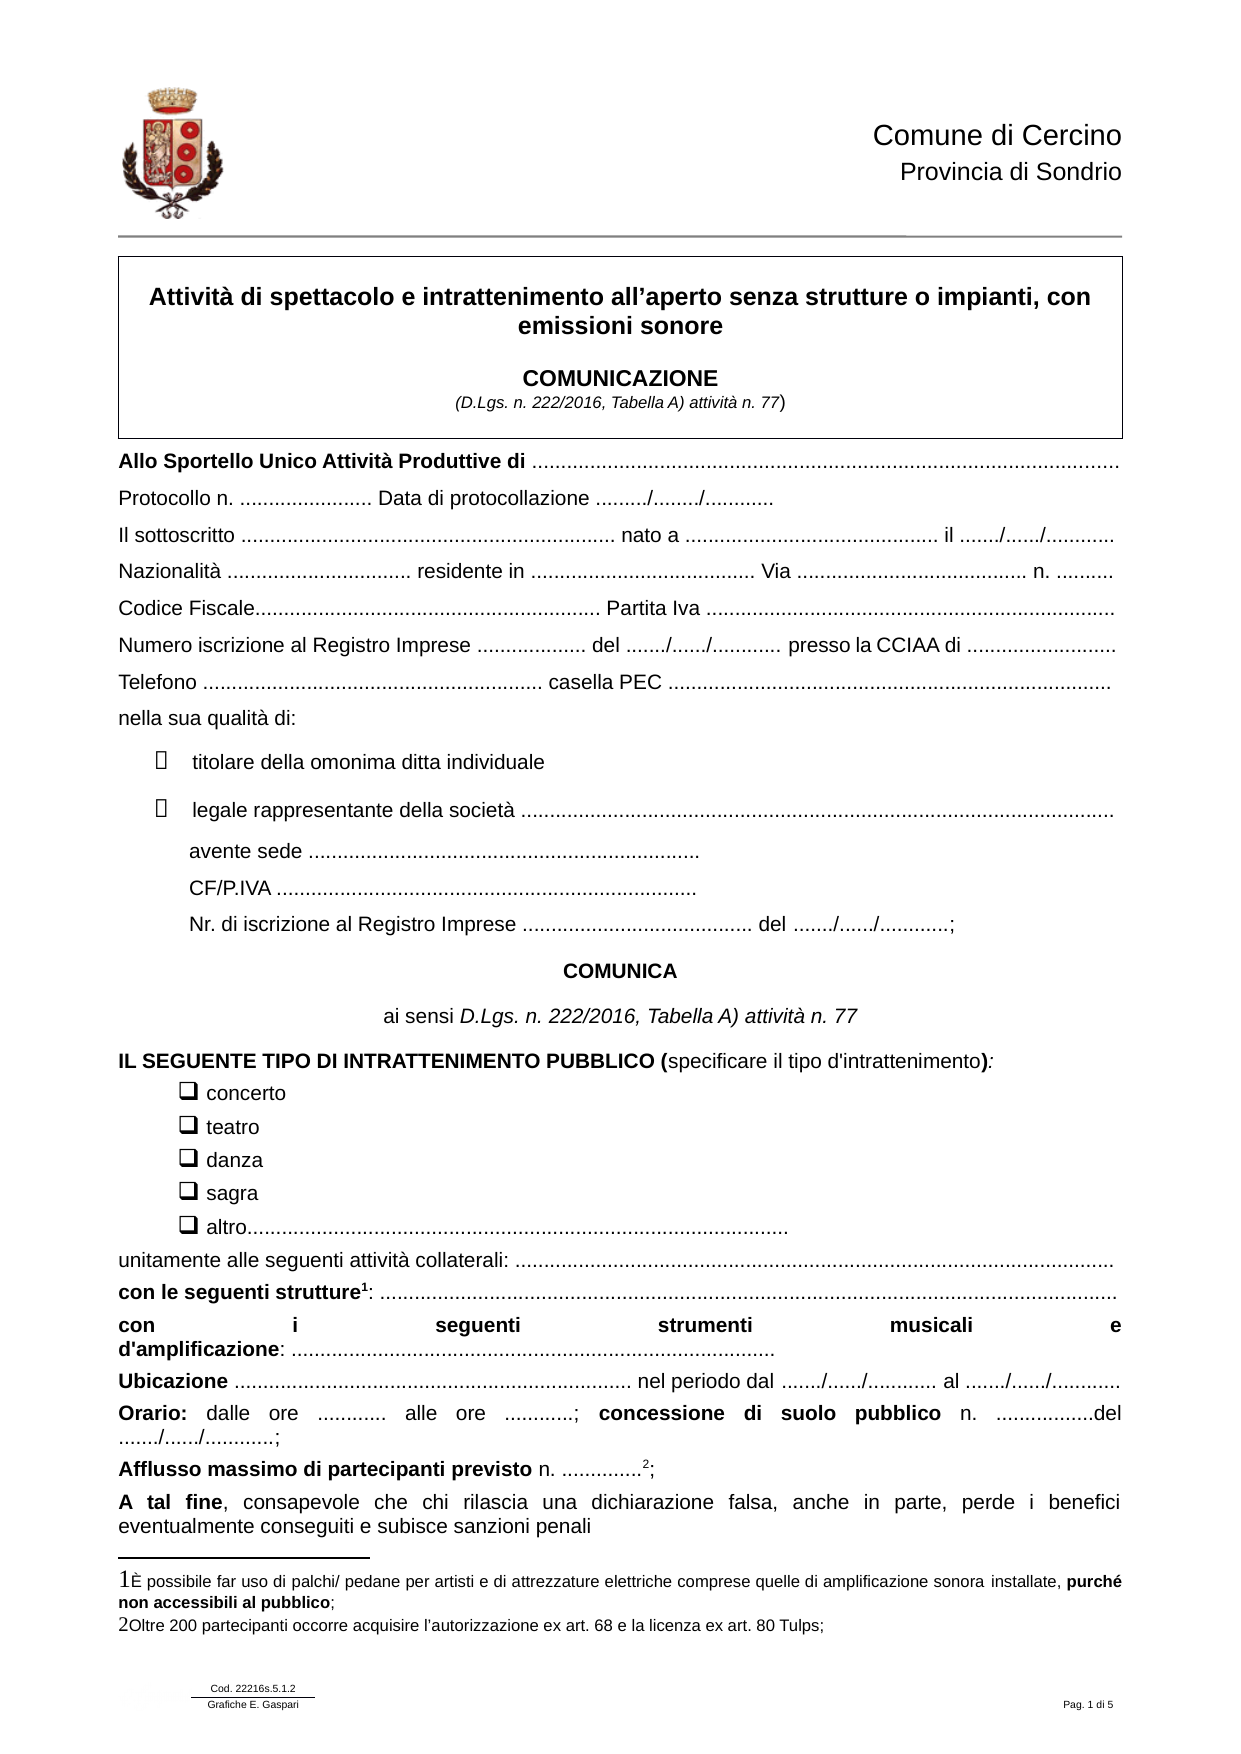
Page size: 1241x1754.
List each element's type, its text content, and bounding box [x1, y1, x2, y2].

table_header Attività di spettacolo e intrattenimento all’aperto senza strutture o impianti, con emissioni sonore COMUNICAZIONE (D.Lgs. n. 222/2016, Tabella A) attività n. 77) [119, 257, 1122, 437]
text  titolare della omonima ditta individuale [153, 743, 1122, 777]
text  sagra [177, 1181, 1122, 1206]
text  concerto [177, 1081, 1122, 1106]
text Allo Sportello Unico Attività Produttive di [118, 449, 1122, 473]
text Protocollo n. ....................... Data di protocollazione ........./......../............ [118, 486, 1122, 509]
text avente sede .................................................................... [189, 839, 1122, 863]
text Nr. di iscrizione al Registro Imprese ........................................ del ......./....../............; [189, 912, 1122, 936]
text unitamente alle seguenti attività collaterali: ........................................................................................................ [118, 1248, 1122, 1272]
text Comune di Cercino [224, 118, 1122, 152]
text Orario: dalle ore ............ alle ore ............; concessione di suolo pubblico n. .................del ......./....../............; [118, 1401, 1122, 1449]
text È possibile far uso di palchi/ pedane per artisti e di attrezzature elettriche comprese quelle di amplificazione sonora installate, purché non accessibili al pubblico; [118, 1564, 1122, 1612]
text Oltre 200 partecipanti occorre acquisire l’autorizzazione ex art. 68 e la licenza ex art. 80 Tulps; [118, 1612, 1122, 1636]
text Codice Fiscale............................................................ Partita Iva ....................................................................... [118, 596, 1122, 620]
text Nazionalità ................................ residente in ....................................... Via ........................................ n. .......... [118, 559, 1122, 583]
text Afflusso massimo di partecipanti previsto n. ..............; [118, 1457, 1122, 1481]
text Numero iscrizione al Registro Imprese ................... del ......./....../............ presso la CCIAA di .......................... [118, 633, 1122, 657]
text CF/P.IVA ......................................................................... [189, 875, 1122, 899]
text ai sensi D.Lgs. n. 222/2016, Tabella A) attività n. 77 [118, 1004, 1122, 1028]
text  teatro [177, 1114, 1122, 1139]
text  legale rappresentante della società ....................................................................................................... [153, 791, 1122, 825]
text  altro.............................................................................................. [177, 1214, 1122, 1239]
text con le seguenti strutture: ................................................................................................................................ [118, 1280, 1122, 1304]
text Provincia di Sondrio [224, 157, 1122, 185]
text Telefono ........................................................... casella PEC ............................................................................. [118, 669, 1122, 693]
text nella sua qualità di: [118, 706, 1122, 730]
text Il sottoscritto ................................................................. nato a ............................................ il ......./....../............ [118, 522, 1122, 546]
picture [122, 87, 224, 219]
text Ubicazione ..................................................................... nel periodo dal ......./....../............ al ......./....../............ [118, 1369, 1122, 1393]
text con i seguenti strumenti musicali e d'amplificazione: .................................................................................... [118, 1312, 1122, 1360]
text A tal fine, consapevole che chi rilascia una dichiarazione falsa, anche in parte, perde i benefici eventualmente conseguiti e subisce sanzioni penali [118, 1489, 1122, 1537]
text COMUNICA [118, 959, 1122, 983]
text  danza [177, 1148, 1122, 1173]
text IL SEGUENTE TIPO DI INTRATTENIMENTO PUBBLICO (specificare il tipo d'intrattenimento): [118, 1049, 1122, 1073]
